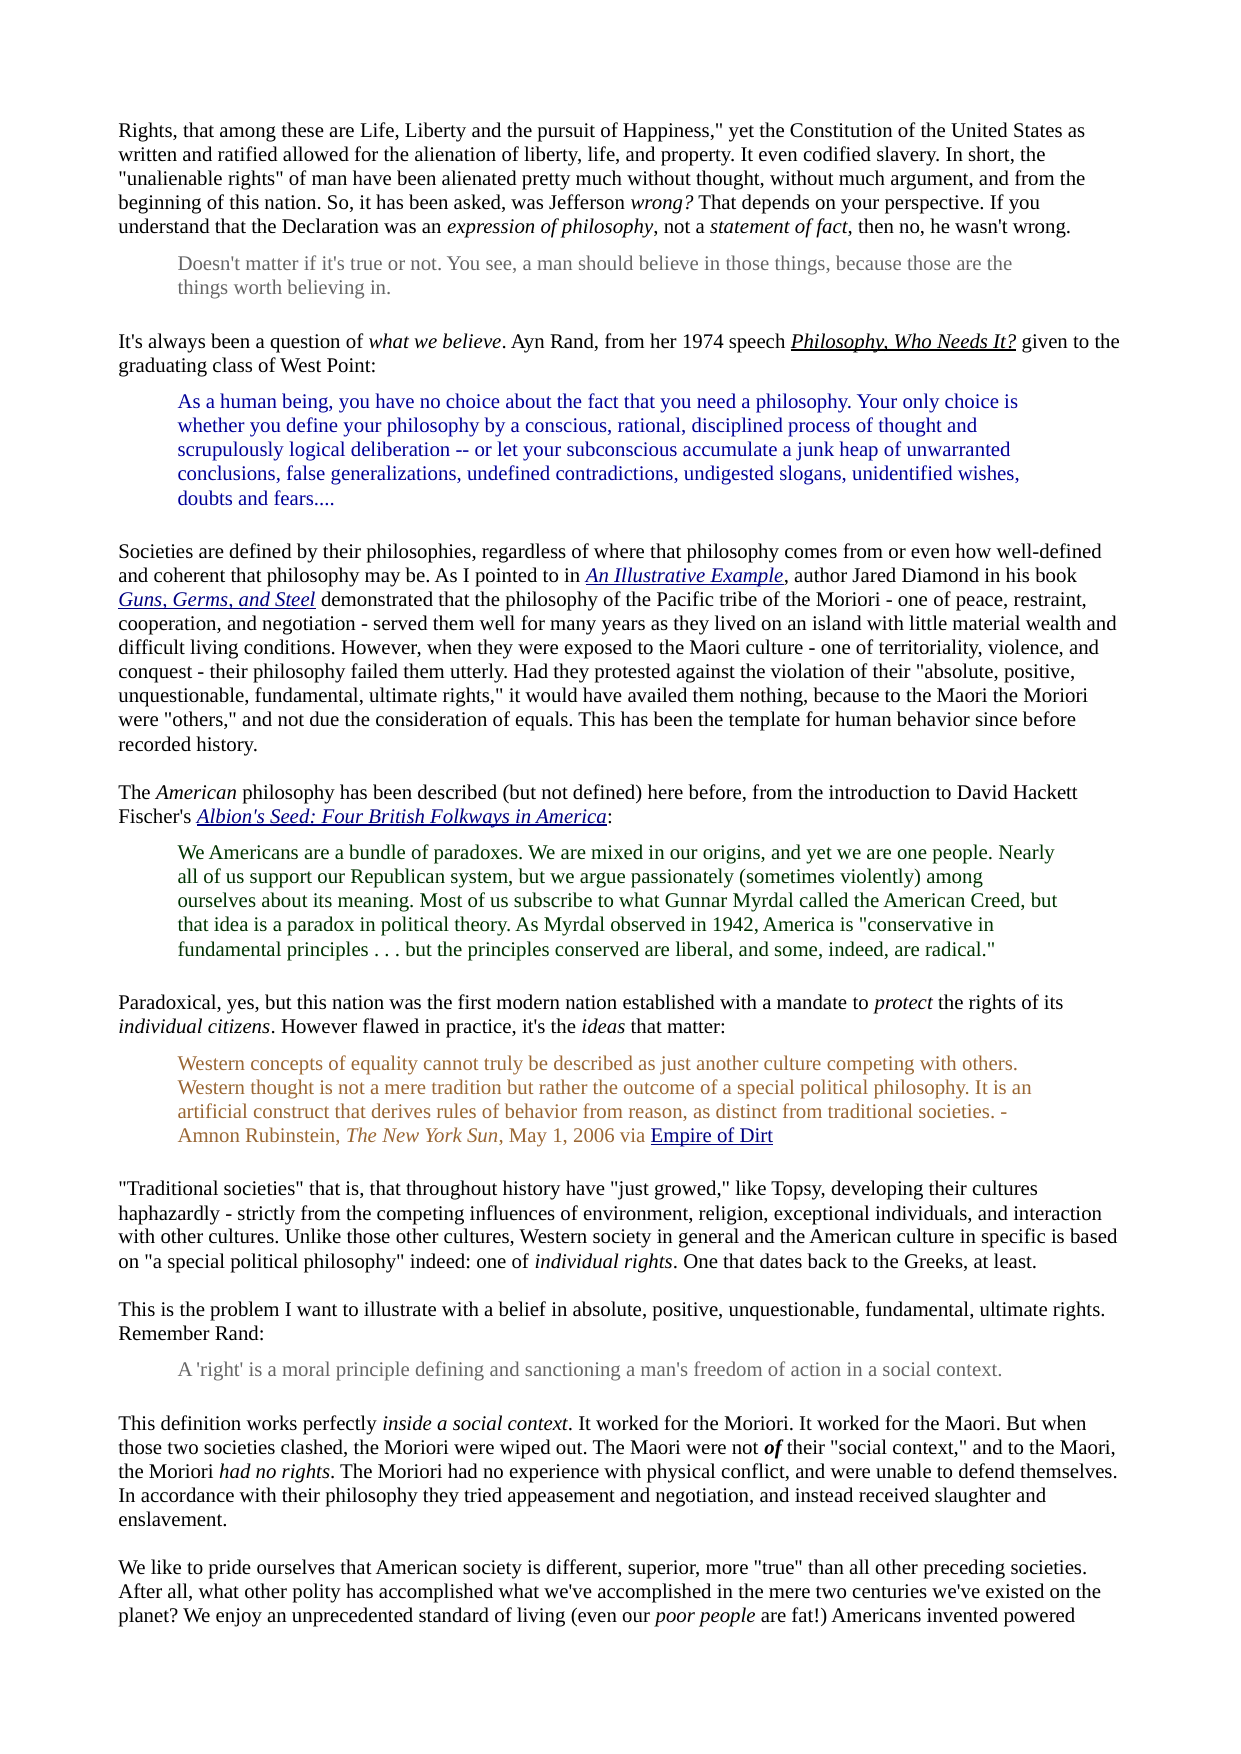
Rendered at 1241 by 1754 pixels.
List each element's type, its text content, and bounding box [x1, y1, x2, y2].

text Rights, that among these are Life, Liberty and the pursuit of Happiness," yet the Constitution of the United States as written and ratified allowed for the alienation of liberty, life, and property. It even codified slavery. In short, the "unalienable rights" of man have been alienated pretty much without thought, without much argument, and from the beginning of this nation. So, it has been asked, was Jefferson wrong? That depends on your perspective. If you understand that the Declaration was an expression of philosophy, not a statement of fact, then no, he wasn't wrong. [118, 118, 1122, 238]
text Western concepts of equality cannot truly be described as just another culture competing with others. Western thought is not a mere tradition but rather the outcome of a special political philosophy. It is an artificial construct that derives rules of behavior from reason, as distinct from traditional societies. - Amnon Rubinstein, The New York Sun, May 1, 2006 via Empire of Dirt [177, 1051, 1063, 1147]
text Paradoxical, yes, but this nation was the first modern nation established with a mandate to protect the rights of its individual citizens. However flawed in practice, it's the ideas that matter: [118, 990, 1122, 1038]
text Doesn't matter if it's true or not. You see, a man should believe in those things, because those are the things worth believing in. [177, 251, 1063, 299]
text A 'right' is a moral principle defining and sanctioning a man's freedom of action in a social context. [177, 1357, 1063, 1381]
text It's always been a question of what we believe. Ayn Rand, from her 1974 speech Philosophy, Who Needs It? given to the graduating class of West Point: [118, 328, 1122, 377]
text Societies are defined by their philosophies, regardless of where that philosophy comes from or even how well-defined and coherent that philosophy may be. As I pointed to in An Illustrative Example, author Jared Diamond in his book Guns, Germs, and Steel demonstrated that the philosophy of the Pacific tribe of the Moriori - one of peace, restraint, cooperation, and negotiation - served them well for many years as they lived on an island with little material wealth and difficult living conditions. However, when they were exposed to the Maori culture - one of territoriality, violence, and conquest - their philosophy failed them utterly. Had they protested against the violation of their "absolute, positive, unquestionable, fundamental, ultimate rights," it would have availed them nothing, because to the Maori the Moriori were "others," and not due the consideration of equals. This has been the template for human behavior since before recorded history. The American philosophy has been described (but not defined) here before, from the introduction to David Hackett Fischer's Albion's Seed: Four British Folkways in America: [118, 539, 1122, 828]
text We Americans are a bundle of paradoxes. We are mixed in our origins, and yet we are one people. Nearly all of us support our Republican system, but we argue passionately (sometimes violently) among ourselves about its meaning. Most of us subscribe to what Gunnar Myrdal called the American Creed, but that idea is a paradox in political theory. As Myrdal observed in 1942, America is "conservative in fundamental principles . . . but the principles conserved are liberal, and some, indeed, are radical." [177, 840, 1063, 961]
text This definition works perfectly inside a social context. It worked for the Moriori. It worked for the Maori. But when those two societies clashed, the Moriori were wiped out. The Maori were not of their "social context," and to the Maori, the Moriori had no rights. The Moriori had no experience with physical conflict, and were unable to defend themselves. In accordance with their philosophy they tried appeasement and negotiation, and instead received slaughter and enslavement. We like to pride ourselves that American society is different, superior, more "true" than all other preceding societies. After all, what other polity has accomplished what we've accomplished in the mere two centuries we've existed on the planet? We enjoy an unprecedented standard of living (even our poor people are fat!) Americans invented powered [118, 1411, 1122, 1627]
text "Traditional societies" that is, that throughout history have "just growed," like Topsy, developing their cultures haphazardly - strictly from the competing influences of environment, religion, exceptional individuals, and interaction with other cultures. Unlike those other cultures, Western society in general and the American culture in specific is based on "a special political philosophy" indeed: one of individual rights. One that dates back to the Greeks, at least. This is the problem I want to illustrate with a belief in absolute, positive, unquestionable, fundamental, ultimate rights. Remember Rand: [118, 1176, 1122, 1345]
text As a human being, you have no choice about the fact that you need a philosophy. Your only choice is whether you define your philosophy by a conscious, rational, disciplined process of thought and scrupulously logical deliberation -- or let your subconscious accumulate a junk heap of unwarranted conclusions, false generalizations, undefined contradictions, undigested slogans, unidentified wishes, doubts and fears.... [177, 389, 1063, 509]
